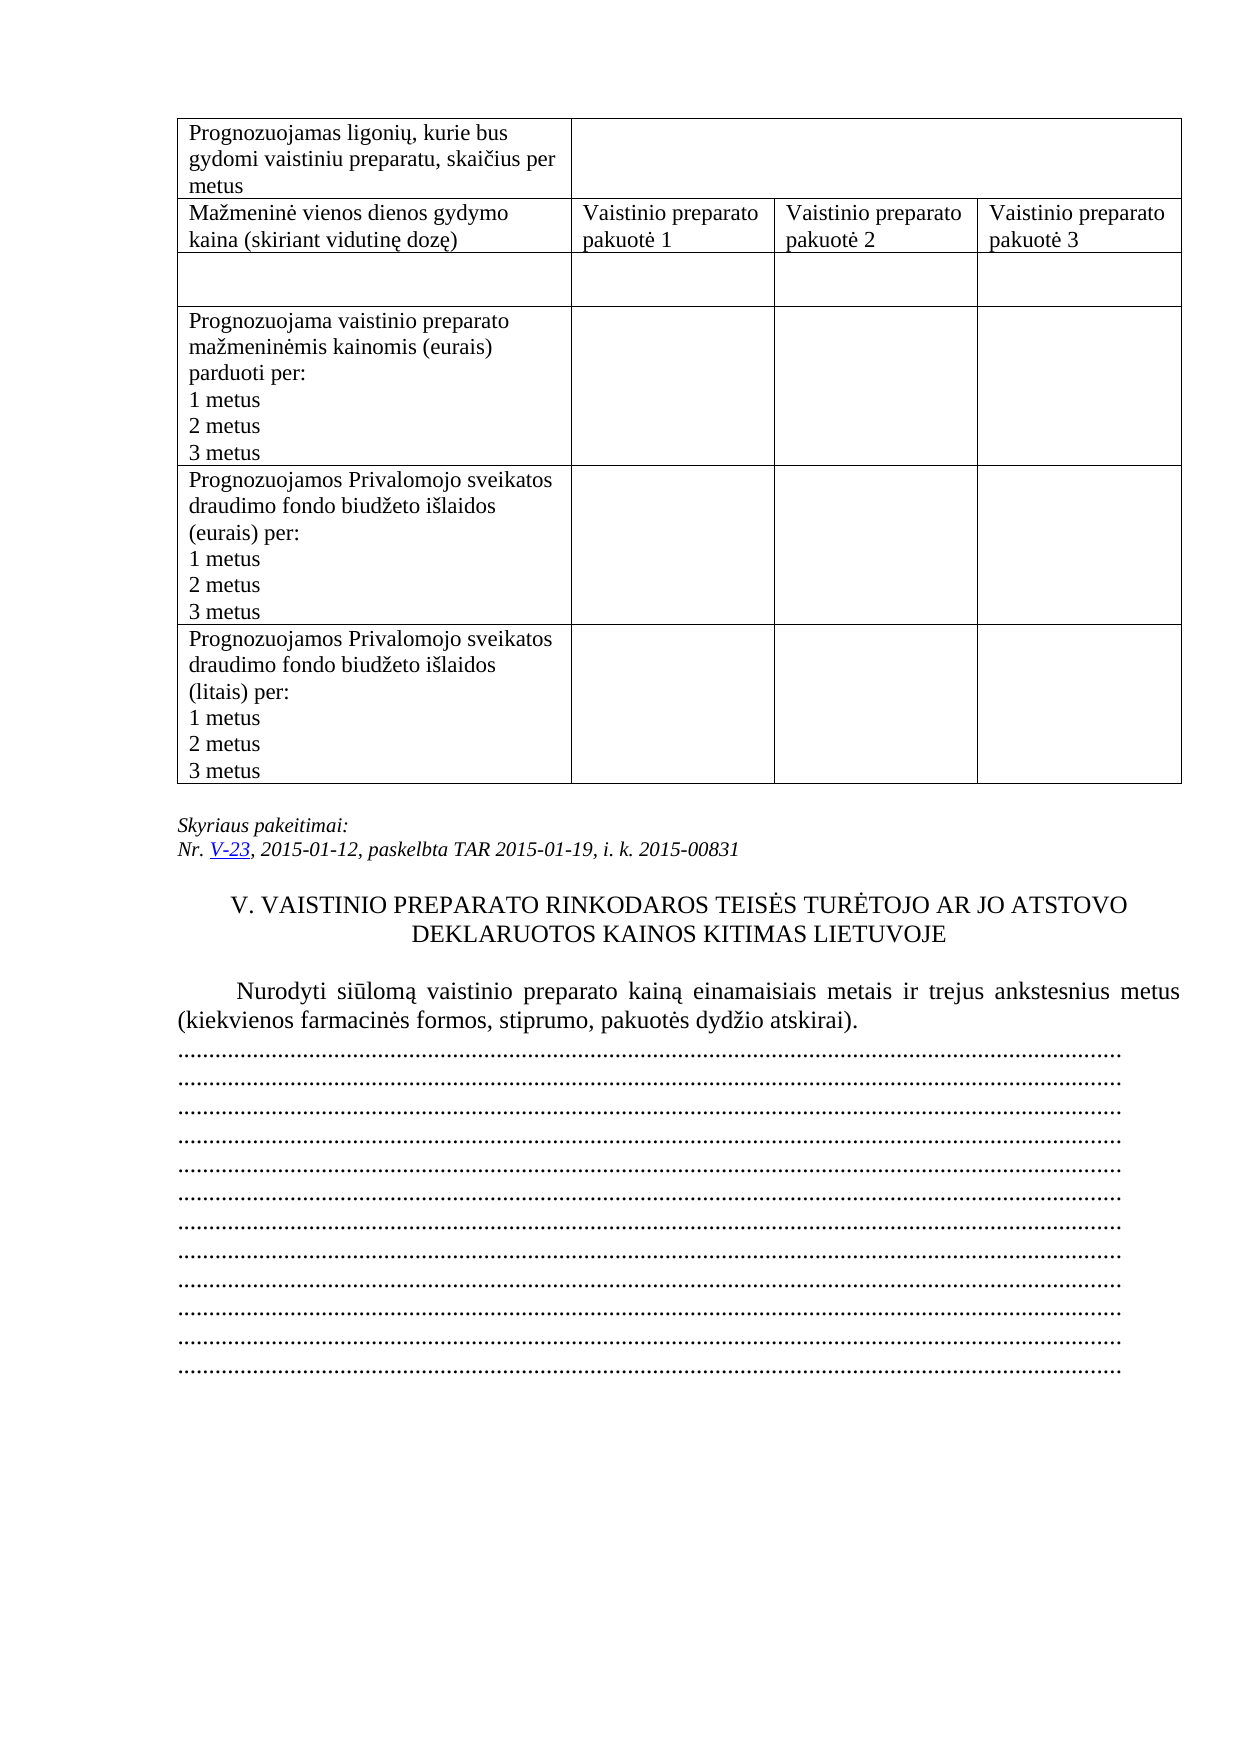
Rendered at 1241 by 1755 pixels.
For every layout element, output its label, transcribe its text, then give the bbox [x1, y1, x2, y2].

text . [177, 1177, 1181, 1206]
table_cell Prognozuojamos Privalomojo sveikatos draudimo fondo biudžeto išlaidos (litais) per: 1 metus 2 metus 3 metus [178, 625, 571, 783]
text . [177, 1062, 1181, 1091]
text . [177, 1091, 1181, 1120]
table_cell [775, 625, 977, 783]
table_cell [572, 307, 774, 465]
text . [177, 1235, 1181, 1264]
table_cell Vaistinio preparato pakuotė 1 [572, 199, 774, 252]
text . [177, 1292, 1181, 1321]
table_cell [178, 253, 571, 306]
text Nurodyti siūlomą vaistinio preparato kainą einamaisiais metais ir trejus ankstesnius metus (kiekvienos farmacinės formos, stiprumo, pakuotės dydžio atskirai). [177, 976, 1181, 1034]
text . [177, 1206, 1181, 1235]
text Skyriaus pakeitimai: [177, 813, 1181, 837]
text . [177, 1034, 1181, 1062]
table_cell [572, 625, 774, 783]
text . [177, 1149, 1181, 1177]
table_cell Vaistinio preparato pakuotė 2 [775, 199, 977, 252]
text . [177, 1350, 1181, 1379]
table_cell [775, 253, 977, 306]
table_cell [572, 466, 774, 624]
table_cell [978, 466, 1181, 624]
text . [177, 1264, 1181, 1292]
table_cell [775, 307, 977, 465]
table_cell [978, 253, 1181, 306]
table_cell [978, 307, 1181, 465]
table_cell Prognozuojama vaistinio preparato mažmeninėmis kainomis (eurais) parduoti per: 1 metus 2 metus 3 metus [178, 307, 571, 465]
text Nr. V-23, 2015-01-12, paskelbta TAR 2015-01-19, i. k. 2015-00831 [177, 837, 1181, 861]
table_cell Vaistinio preparato pakuotė 3 [978, 199, 1181, 252]
table_cell [572, 119, 1181, 198]
table_cell [978, 625, 1181, 783]
text . [177, 1120, 1181, 1149]
table_cell [775, 466, 977, 624]
table_cell [572, 253, 774, 306]
text . [177, 1321, 1181, 1350]
table_cell Mažmeninė vienos dienos gydymo kaina (skiriant vidutinę dozę) [178, 199, 571, 252]
table_cell Prognozuojamos Privalomojo sveikatos draudimo fondo biudžeto išlaidos (eurais) per: 1 metus 2 metus 3 metus [178, 466, 571, 624]
table_cell Prognozuojamas ligonių, kurie bus gydomi vaistiniu preparatu, skaičius per metus [178, 119, 571, 198]
text V. VAISTINIO PREPARATO RINKODAROS TEISĖS TURĖTOJO AR JO ATSTOVO DEKLARUOTOS KAINOS KITIMAS LIETUVOJE [177, 890, 1181, 947]
